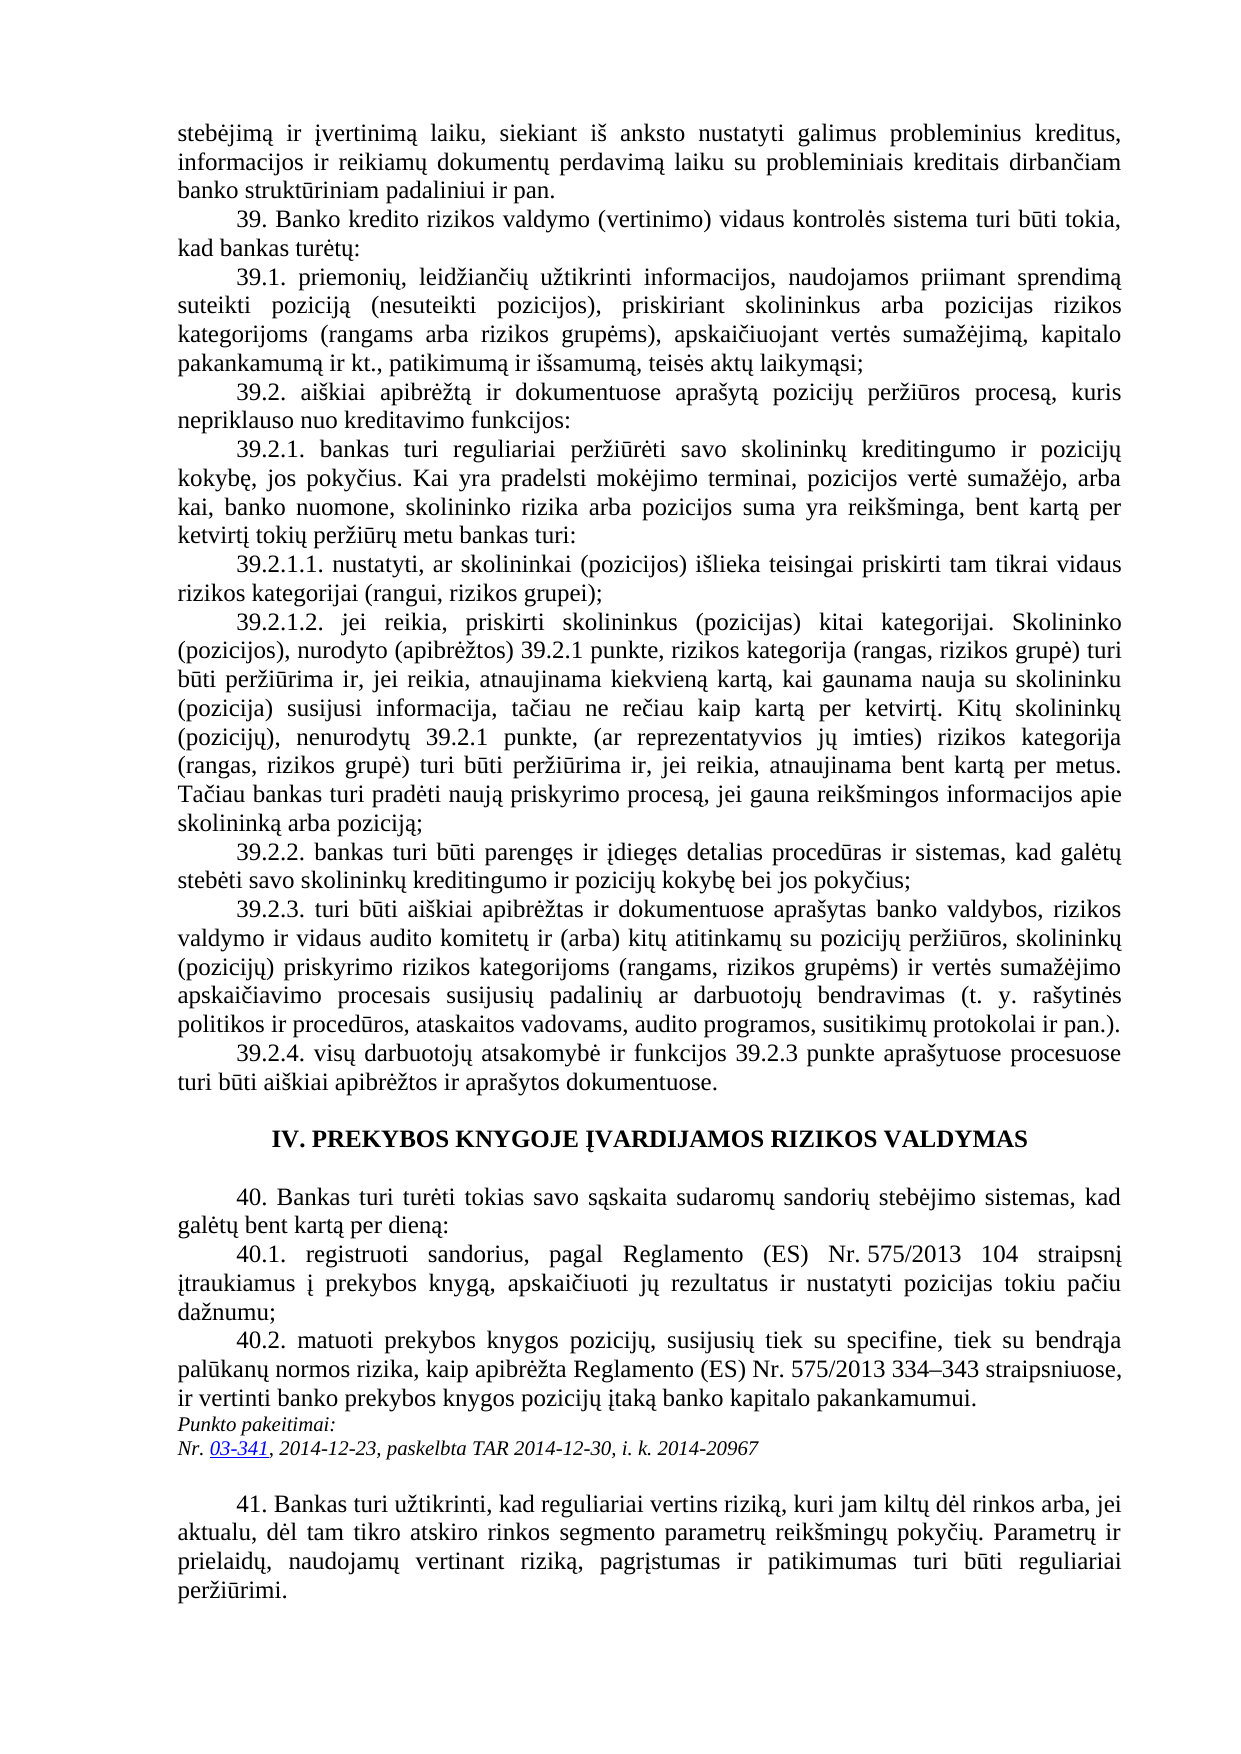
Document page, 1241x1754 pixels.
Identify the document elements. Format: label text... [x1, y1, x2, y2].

text 39.2.4. visų darbuotojų atsakomybė ir funkcijos 39.2.3 punkte aprašytuose procesuose turi būti aiškiai apibrėžtos ir aprašytos dokumentuose. [177, 1038, 1122, 1096]
text IV. PREKYBOS KNYGOJE ĮVARDIJAMOS RIZIKOS VALDYMAS [177, 1124, 1122, 1153]
text 39. Banko kredito rizikos valdymo (vertinimo) vidaus kontrolės sistema turi būti tokia, kad bankas turėtų: [177, 204, 1122, 262]
text 39.2. aiškiai apibrėžtą ir dokumentuose aprašytą pozicijų peržiūros procesą, kuris nepriklauso nuo kreditavimo funkcijos: [177, 377, 1122, 434]
text 39.1. priemonių, leidžiančių užtikrinti informacijos, naudojamos priimant sprendimą suteikti poziciją (nesuteikti pozicijos), priskiriant skolininkus arba pozicijas rizikos kategorijoms (rangams arba rizikos grupėms), apskaičiuojant vertės sumažėjimą, kapitalo pakankamumą ir kt., patikimumą ir išsamumą, teisės aktų laikymąsi; [177, 262, 1122, 377]
text 39.2.1.2. jei reikia, priskirti skolininkus (pozicijas) kitai kategorijai. Skolininko (pozicijos), nurodyto (apibrėžtos) 39.2.1 punkte, rizikos kategorija (rangas, rizikos grupė) turi būti peržiūrima ir, jei reikia, atnaujinama kiekvieną kartą, kai gaunama nauja su skolininku (pozicija) susijusi informacija, tačiau ne rečiau kaip kartą per ketvirtį. Kitų skolininkų (pozicijų), nenurodytų 39.2.1 punkte, (ar reprezentatyvios jų imties) rizikos kategorija (rangas, rizikos grupė) turi būti peržiūrima ir, jei reikia, atnaujinama bent kartą per metus. Tačiau bankas turi pradėti naują priskyrimo procesą, jei gauna reikšmingos informacijos apie skolininką arba poziciją; [177, 607, 1122, 837]
text 39.2.1.1. nustatyti, ar skolininkai (pozicijos) išlieka teisingai priskirti tam tikrai vidaus rizikos kategorijai (rangui, rizikos grupei); [177, 549, 1122, 607]
text 39.2.2. bankas turi būti parengęs ir įdiegęs detalias procedūras ir sistemas, kad galėtų stebėti savo skolininkų kreditingumo ir pozicijų kokybę bei jos pokyčius; [177, 837, 1122, 894]
text stebėjimą ir įvertinimą laiku, siekiant iš anksto nustatyti galimus probleminius kreditus, informacijos ir reikiamų dokumentų perdavimą laiku su probleminiais kreditais dirbančiam banko struktūriniam padaliniui ir pan. [177, 118, 1122, 204]
text Punkto pakeitimai: [177, 1412, 1122, 1436]
text 39.2.1. bankas turi reguliariai peržiūrėti savo skolininkų kreditingumo ir pozicijų kokybę, jos pokyčius. Kai yra pradelsti mokėjimo terminai, pozicijos vertė sumažėjo, arba kai, banko nuomone, skolininko rizika arba pozicijos suma yra reikšminga, bent kartą per ketvirtį tokių peržiūrų metu bankas turi: [177, 434, 1122, 549]
text 41. Bankas turi užtikrinti, kad reguliariai vertins riziką, kuri jam kiltų dėl rinkos arba, jei aktualu, dėl tam tikro atskiro rinkos segmento parametrų reikšmingų pokyčių. Parametrų ir prielaidų, naudojamų vertinant riziką, pagrįstumas ir patikimumas turi būti reguliariai peržiūrimi. [177, 1489, 1122, 1604]
text 40. Bankas turi turėti tokias savo sąskaita sudaromų sandorių stebėjimo sistemas, kad galėtų bent kartą per dieną: [177, 1182, 1122, 1239]
text 40.1. registruoti sandorius, pagal Reglamento (ES) Nr. 575/2013 104 straipsnį įtraukiamus į prekybos knygą, apskaičiuoti jų rezultatus ir nustatyti pozicijas tokiu pačiu dažnumu; [177, 1239, 1122, 1326]
text 39.2.3. turi būti aiškiai apibrėžtas ir dokumentuose aprašytas banko valdybos, rizikos valdymo ir vidaus audito komitetų ir (arba) kitų atitinkamų su pozicijų peržiūros, skolininkų (pozicijų) priskyrimo rizikos kategorijoms (rangams, rizikos grupėms) ir vertės sumažėjimo apskaičiavimo procesais susijusių padalinių ar darbuotojų bendravimas (t. y. rašytinės politikos ir procedūros, ataskaitos vadovams, audito programos, susitikimų protokolai ir pan.). [177, 894, 1122, 1038]
text Nr. 03-341, 2014-12-23, paskelbta TAR 2014-12-30, i. k. 2014-20967 [177, 1436, 1122, 1460]
text 40.2. matuoti prekybos knygos pozicijų, susijusių tiek su specifine, tiek su bendrąja palūkanų normos rizika, kaip apibrėžta Reglamento (ES) Nr. 575/2013 334–343 straipsniuose, ir vertinti banko prekybos knygos pozicijų įtaką banko kapitalo pakankamumui. [177, 1326, 1122, 1412]
